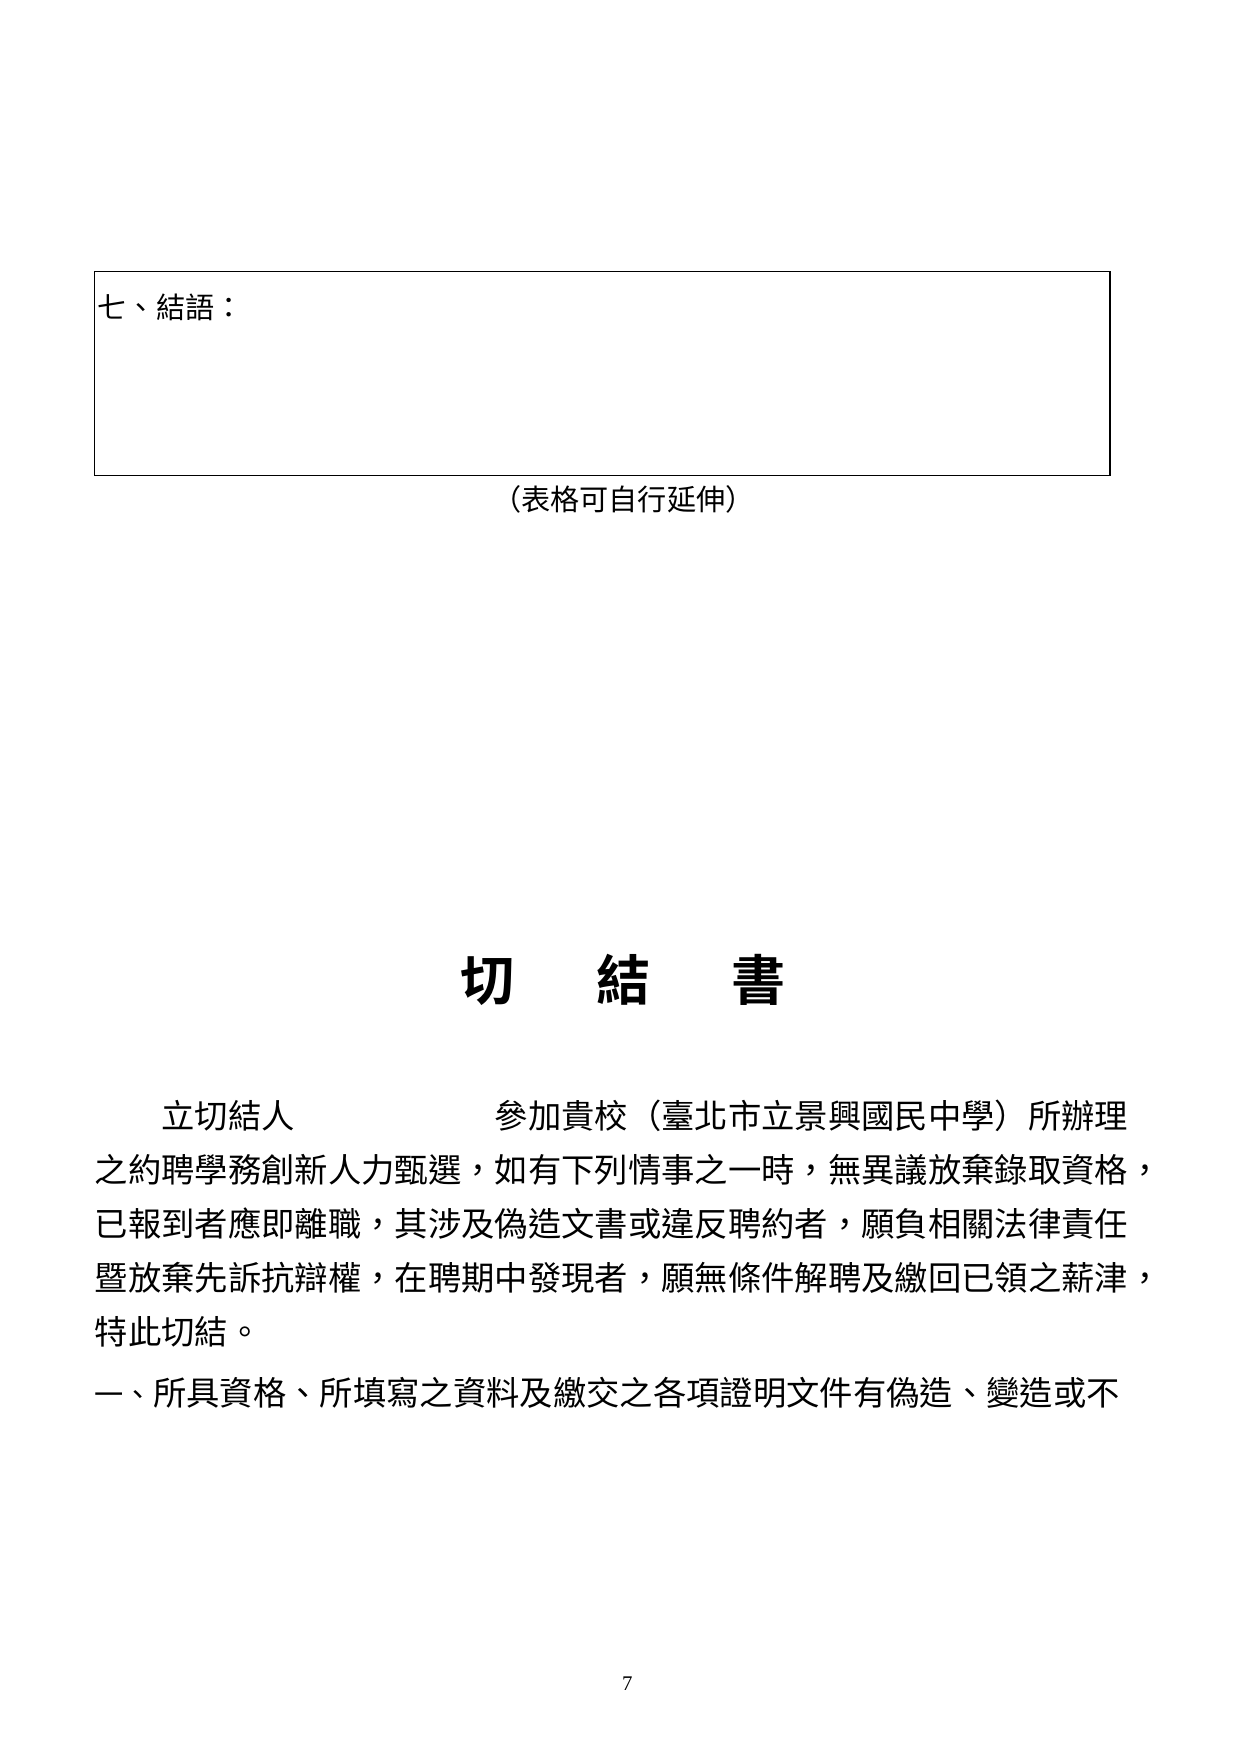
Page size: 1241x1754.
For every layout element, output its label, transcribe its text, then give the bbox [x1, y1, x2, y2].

text （表格可自行延伸） [94, 476, 1152, 519]
text 立切結人 參加貴校（臺北市立景興國民中學）所辦理之約聘學務創新人力甄選，如有下列情事之一時，無異議放棄錄取資格，已報到者應即離職，其涉及偽造文書或違反聘約者，願負相關法律責任暨放棄先訴抗辯權，在聘期中發現者，願無條件解聘及繳回已領之薪津，特此切結。 [94, 1083, 1152, 1354]
text 切 結 書 [94, 904, 1152, 1029]
text 一、所具資格、所填寫之資料及繳交之各項證明文件有偽造、變造或不 [94, 1367, 1152, 1415]
table_cell 七、結語： [95, 272, 1109, 475]
